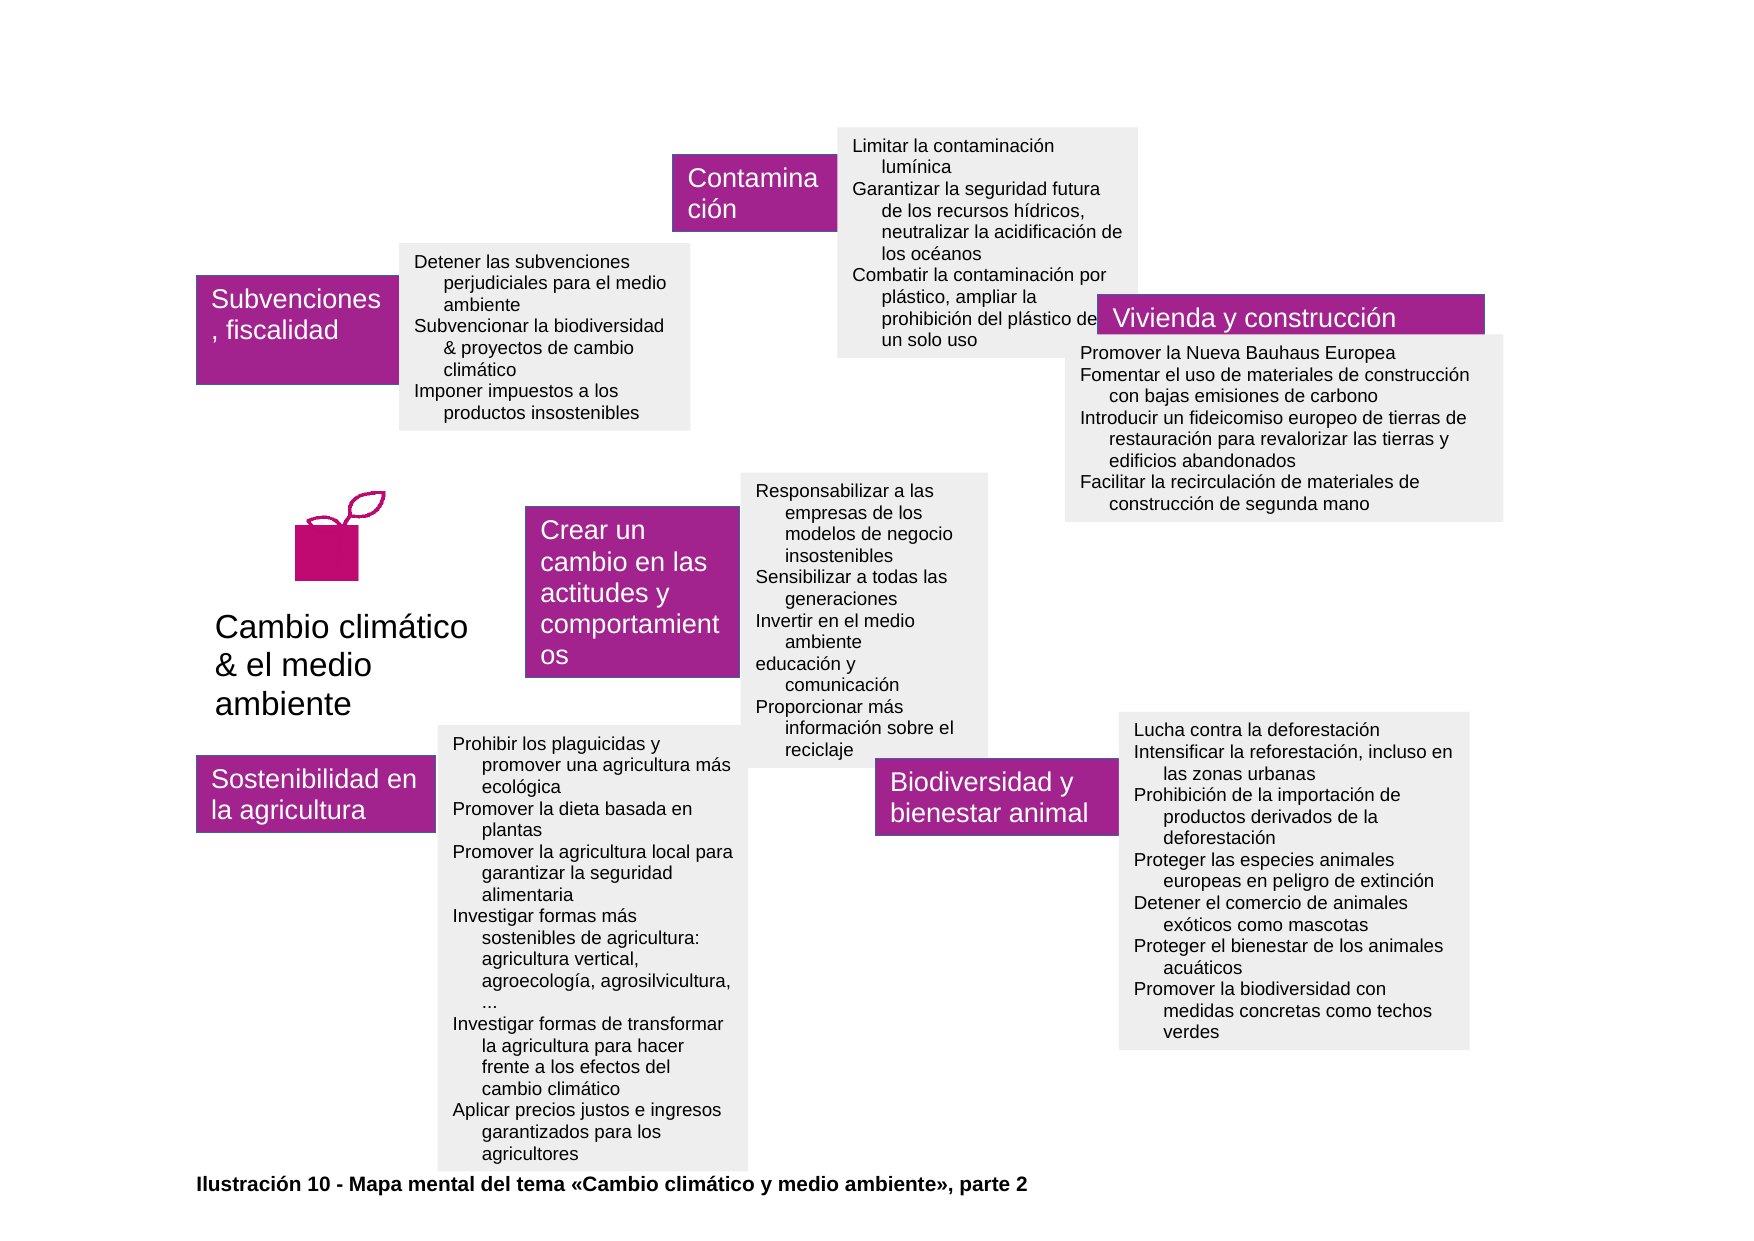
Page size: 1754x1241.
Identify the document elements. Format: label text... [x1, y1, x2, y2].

text Ilustración 10 - Mapa mental del tema «Cambio climático y medio ambiente», parte 2 [196, 140, 1503, 1195]
picture [278, 480, 402, 583]
